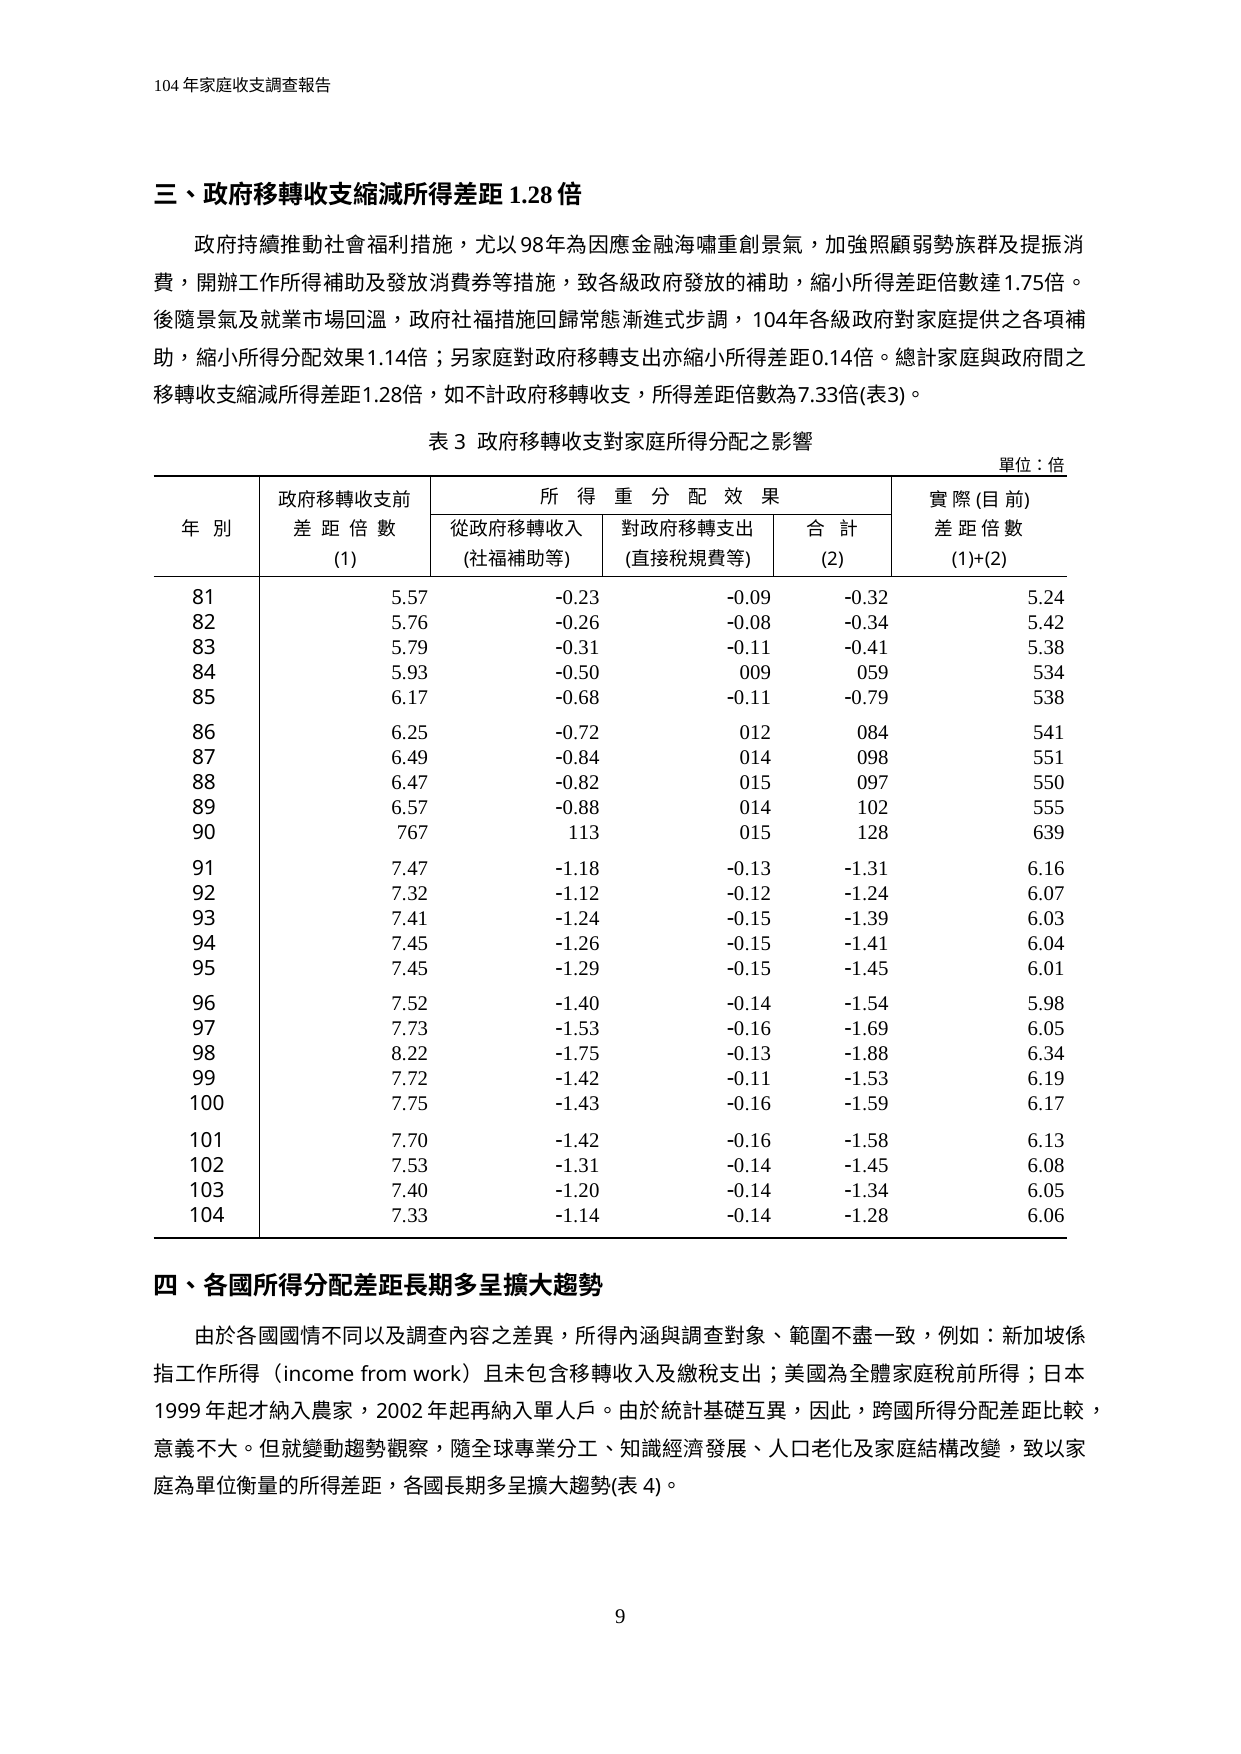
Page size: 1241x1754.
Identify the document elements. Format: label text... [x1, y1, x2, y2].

table_cell  [774, 992, 891, 1017]
table_cell  [774, 882, 891, 907]
text 四、各國所得分配差距長期多呈擴大趨勢 [153, 1264, 1087, 1301]
table_cell  [602, 721, 773, 746]
table_cell 94 [154, 932, 259, 957]
table_cell [154, 711, 259, 721]
table_cell  [431, 1042, 602, 1067]
table_cell  [260, 686, 431, 711]
table_cell  [260, 932, 431, 957]
table_cell  [891, 796, 1067, 821]
table_cell 合 計 [774, 515, 891, 545]
table_cell 91 [154, 857, 259, 882]
table_cell [431, 1230, 602, 1237]
table_cell 93 [154, 907, 259, 932]
table_cell  [602, 796, 773, 821]
table_cell  [891, 721, 1067, 746]
table_cell  [431, 1130, 602, 1154]
table_cell 87 [154, 746, 259, 771]
table_cell  [431, 882, 602, 907]
table_cell  [431, 771, 602, 796]
table_cell [774, 1230, 891, 1237]
table_cell  [260, 636, 431, 661]
table_cell  [891, 586, 1067, 611]
table_cell 104 [154, 1205, 259, 1229]
table_cell 82 [154, 611, 259, 636]
table_cell [602, 846, 773, 857]
table_cell 所 得 重 分 配 效 果 [431, 477, 891, 514]
table_cell 100 [154, 1092, 259, 1117]
table_cell [260, 982, 431, 992]
table_cell  [260, 1092, 431, 1117]
table_cell  [602, 636, 773, 661]
table_cell  [431, 586, 602, 611]
table_cell 政府移轉收支前 [260, 477, 430, 514]
table_cell  [431, 932, 602, 957]
table_cell  [431, 1017, 602, 1042]
table_cell 98 [154, 1042, 259, 1067]
table_cell  [602, 1130, 773, 1154]
table_cell  [602, 957, 773, 982]
table_cell  [260, 1042, 431, 1067]
table_cell  [891, 857, 1067, 882]
table_cell  [260, 1130, 431, 1154]
table_cell  [602, 771, 773, 796]
table_cell [154, 456, 259, 475]
table_cell [774, 982, 891, 992]
table_cell  [774, 1092, 891, 1117]
table_cell [774, 577, 891, 586]
table_header 表3 政府移轉收支對家庭所得分配之影響 [154, 410, 1067, 456]
table_cell  [431, 1092, 602, 1117]
table_cell  [602, 746, 773, 771]
table_cell  [431, 1155, 602, 1179]
table_cell  [260, 1205, 431, 1229]
table_cell  [891, 1130, 1067, 1154]
table_cell 89 [154, 796, 259, 821]
table_cell  [891, 1092, 1067, 1117]
table_cell  [602, 821, 773, 846]
table_cell  [602, 1180, 773, 1204]
table_cell (直接稅規費等) [603, 545, 773, 576]
table_cell  [891, 1155, 1067, 1179]
table_cell  [774, 661, 891, 686]
table_cell [260, 456, 431, 475]
table_cell  [260, 746, 431, 771]
table_cell  [774, 907, 891, 932]
table_cell 從政府移轉收入 [431, 515, 602, 545]
table_cell  [774, 1205, 891, 1229]
table_cell [260, 711, 431, 721]
table_cell 101 [154, 1130, 259, 1154]
table_cell  [774, 1180, 891, 1204]
table_cell [602, 711, 773, 721]
table_cell  [602, 1155, 773, 1179]
table_cell  [602, 686, 773, 711]
table_cell  [774, 1130, 891, 1154]
table_cell 88 [154, 771, 259, 796]
table_cell  [602, 857, 773, 882]
table_cell [891, 982, 1067, 992]
table_cell  [891, 1042, 1067, 1067]
table_cell  [602, 1017, 773, 1042]
table_cell  [431, 686, 602, 711]
table_cell 85 [154, 686, 259, 711]
table_cell  [774, 932, 891, 957]
table_cell  [774, 721, 891, 746]
table_cell  [431, 636, 602, 661]
table_cell  [431, 907, 602, 932]
table_cell 對政府移轉支出 [603, 515, 773, 545]
table_cell  [774, 1155, 891, 1179]
table_cell  [774, 821, 891, 846]
table_cell (社福補助等) [431, 545, 602, 576]
table_cell  [602, 882, 773, 907]
table_cell [154, 982, 259, 992]
table_cell [154, 1117, 259, 1129]
text 由於各國國情不同以及調查內容之差異，所得內涵與調查對象、範圍不盡一致，例如：新加坡係指工作所得（income from work）且未包含移轉收入及繳稅支出；美國為全體家庭稅前所得；日本1999年起才納入農家，2002年起再納入單人戶。由於統計基礎互異，因此，跨國所得分配差距比較，意義不大。但就變動趨勢觀察，隨全球專業分工、知識經濟發展、人口老化及家庭結構改變，致以家庭為單位衡量的所得差距，各國長期多呈擴大趨勢(表4)。 [153, 1314, 1087, 1501]
table_cell 差 距 倍 數 [892, 514, 1067, 545]
table_cell [774, 711, 891, 721]
table_cell  [891, 771, 1067, 796]
table_cell  [260, 1180, 431, 1204]
table_cell [154, 1230, 259, 1237]
table_cell 95 [154, 957, 259, 982]
table_cell [154, 477, 259, 514]
table_cell [602, 577, 773, 586]
table_cell  [774, 1067, 891, 1092]
table_cell  [602, 907, 773, 932]
table_cell [154, 846, 259, 857]
table_cell 83 [154, 636, 259, 661]
table_cell  [260, 821, 431, 846]
table_cell [260, 577, 431, 586]
table_cell  [891, 957, 1067, 982]
table_cell [891, 711, 1067, 721]
table_cell  [891, 1205, 1067, 1229]
table_cell  [891, 907, 1067, 932]
table_cell  [260, 661, 431, 686]
table_cell [154, 577, 259, 586]
table_cell  [431, 721, 602, 746]
table_cell 99 [154, 1067, 259, 1092]
table_cell  [431, 957, 602, 982]
table_cell 96 [154, 992, 259, 1017]
table_cell  [774, 686, 891, 711]
table_cell  [774, 957, 891, 982]
table_cell  [431, 821, 602, 846]
table_cell (1) [260, 545, 430, 576]
table_cell  [602, 661, 773, 686]
table_cell  [431, 611, 602, 636]
table_cell  [891, 992, 1067, 1017]
table_cell  [431, 746, 602, 771]
table_cell [154, 545, 259, 576]
table_cell [891, 1230, 1067, 1237]
table_cell 年 別 [154, 514, 259, 545]
table_cell  [602, 586, 773, 611]
table_cell  [260, 1017, 431, 1042]
table_cell 84 [154, 661, 259, 686]
table_cell  [260, 992, 431, 1017]
table_cell [774, 1117, 891, 1129]
table_cell [431, 456, 891, 475]
table_cell  [431, 857, 602, 882]
table_cell 差 距 倍 數 [260, 514, 430, 545]
table_cell  [602, 1092, 773, 1117]
table_cell 81 [154, 586, 259, 611]
table_cell [431, 711, 602, 721]
table_cell  [774, 771, 891, 796]
table_cell  [260, 882, 431, 907]
table_cell [602, 982, 773, 992]
table_cell  [774, 1017, 891, 1042]
table_cell 102 [154, 1155, 259, 1179]
table_cell  [431, 796, 602, 821]
table_cell  [891, 1180, 1067, 1204]
table_cell  [774, 857, 891, 882]
table_cell  [602, 1205, 773, 1229]
table_cell [602, 1230, 773, 1237]
subtitle 政府持續推動社會福利措施，尤以98年為因應金融海嘯重創景氣，加強照顧弱勢族群及提振消費，開辦工作所得補助及發放消費券等措施，致各級政府發放的補助，縮小所得差距倍數達1.75倍。後隨景氣及就業市場回溫，政府社福措施回歸常態漸進式步調，104年各級政府對家庭提供之各項補助，縮小所得分配效果1.14倍；另家庭對政府移轉支出亦縮小所得差距0.14倍。總計家庭與政府間之移轉收支縮減所得差距1.28倍，如不計政府移轉收支，所得差距倍數為7.33倍(表3)。 [153, 223, 1087, 410]
table_cell 90 [154, 821, 259, 846]
table_cell [774, 846, 891, 857]
table_cell (1)+(2) [892, 545, 1067, 576]
table_cell  [891, 932, 1067, 957]
table_cell [431, 1117, 602, 1129]
text 三、政府移轉收支縮減所得差距1.28倍 [153, 173, 1087, 210]
table_cell  [774, 796, 891, 821]
table_cell  [774, 1042, 891, 1067]
table_cell  [774, 586, 891, 611]
table_cell 86 [154, 721, 259, 746]
table_cell  [431, 661, 602, 686]
table_cell [891, 1117, 1067, 1129]
table_cell  [602, 932, 773, 957]
table_cell  [260, 721, 431, 746]
table_cell  [891, 636, 1067, 661]
table_cell  [774, 746, 891, 771]
table_cell  [431, 992, 602, 1017]
table_cell  [260, 1155, 431, 1179]
table_cell [891, 577, 1067, 586]
table_cell [891, 846, 1067, 857]
table_cell 實 際 (目 前) [892, 477, 1067, 514]
table_cell  [431, 1180, 602, 1204]
table_cell  [260, 586, 431, 611]
table_cell [260, 1230, 431, 1237]
table_cell  [891, 686, 1067, 711]
table_cell  [260, 857, 431, 882]
table_cell [431, 846, 602, 857]
table_cell  [891, 882, 1067, 907]
table_cell 92 [154, 882, 259, 907]
table_cell  [260, 771, 431, 796]
table_cell  [774, 611, 891, 636]
table_cell 單位：倍 [891, 456, 1067, 475]
table_cell  [260, 907, 431, 932]
table_cell [260, 846, 431, 857]
table_cell  [891, 1067, 1067, 1092]
table_cell 103 [154, 1180, 259, 1204]
table_cell  [260, 1067, 431, 1092]
table_cell  [774, 636, 891, 661]
table_cell 97 [154, 1017, 259, 1042]
table_cell [260, 1117, 431, 1129]
table_cell  [431, 1205, 602, 1229]
table_cell (2) [774, 545, 891, 576]
table_cell  [891, 746, 1067, 771]
table_cell  [891, 1017, 1067, 1042]
table_cell  [891, 661, 1067, 686]
table_cell  [602, 992, 773, 1017]
table_cell  [602, 1067, 773, 1092]
table_cell  [260, 957, 431, 982]
table_cell [431, 577, 602, 586]
table_cell  [891, 821, 1067, 846]
table_cell [602, 1117, 773, 1129]
table_cell  [260, 611, 431, 636]
table_cell  [602, 611, 773, 636]
table_cell [431, 982, 602, 992]
table_cell  [260, 796, 431, 821]
table_cell  [602, 1042, 773, 1067]
table_cell  [891, 611, 1067, 636]
table_cell  [431, 1067, 602, 1092]
